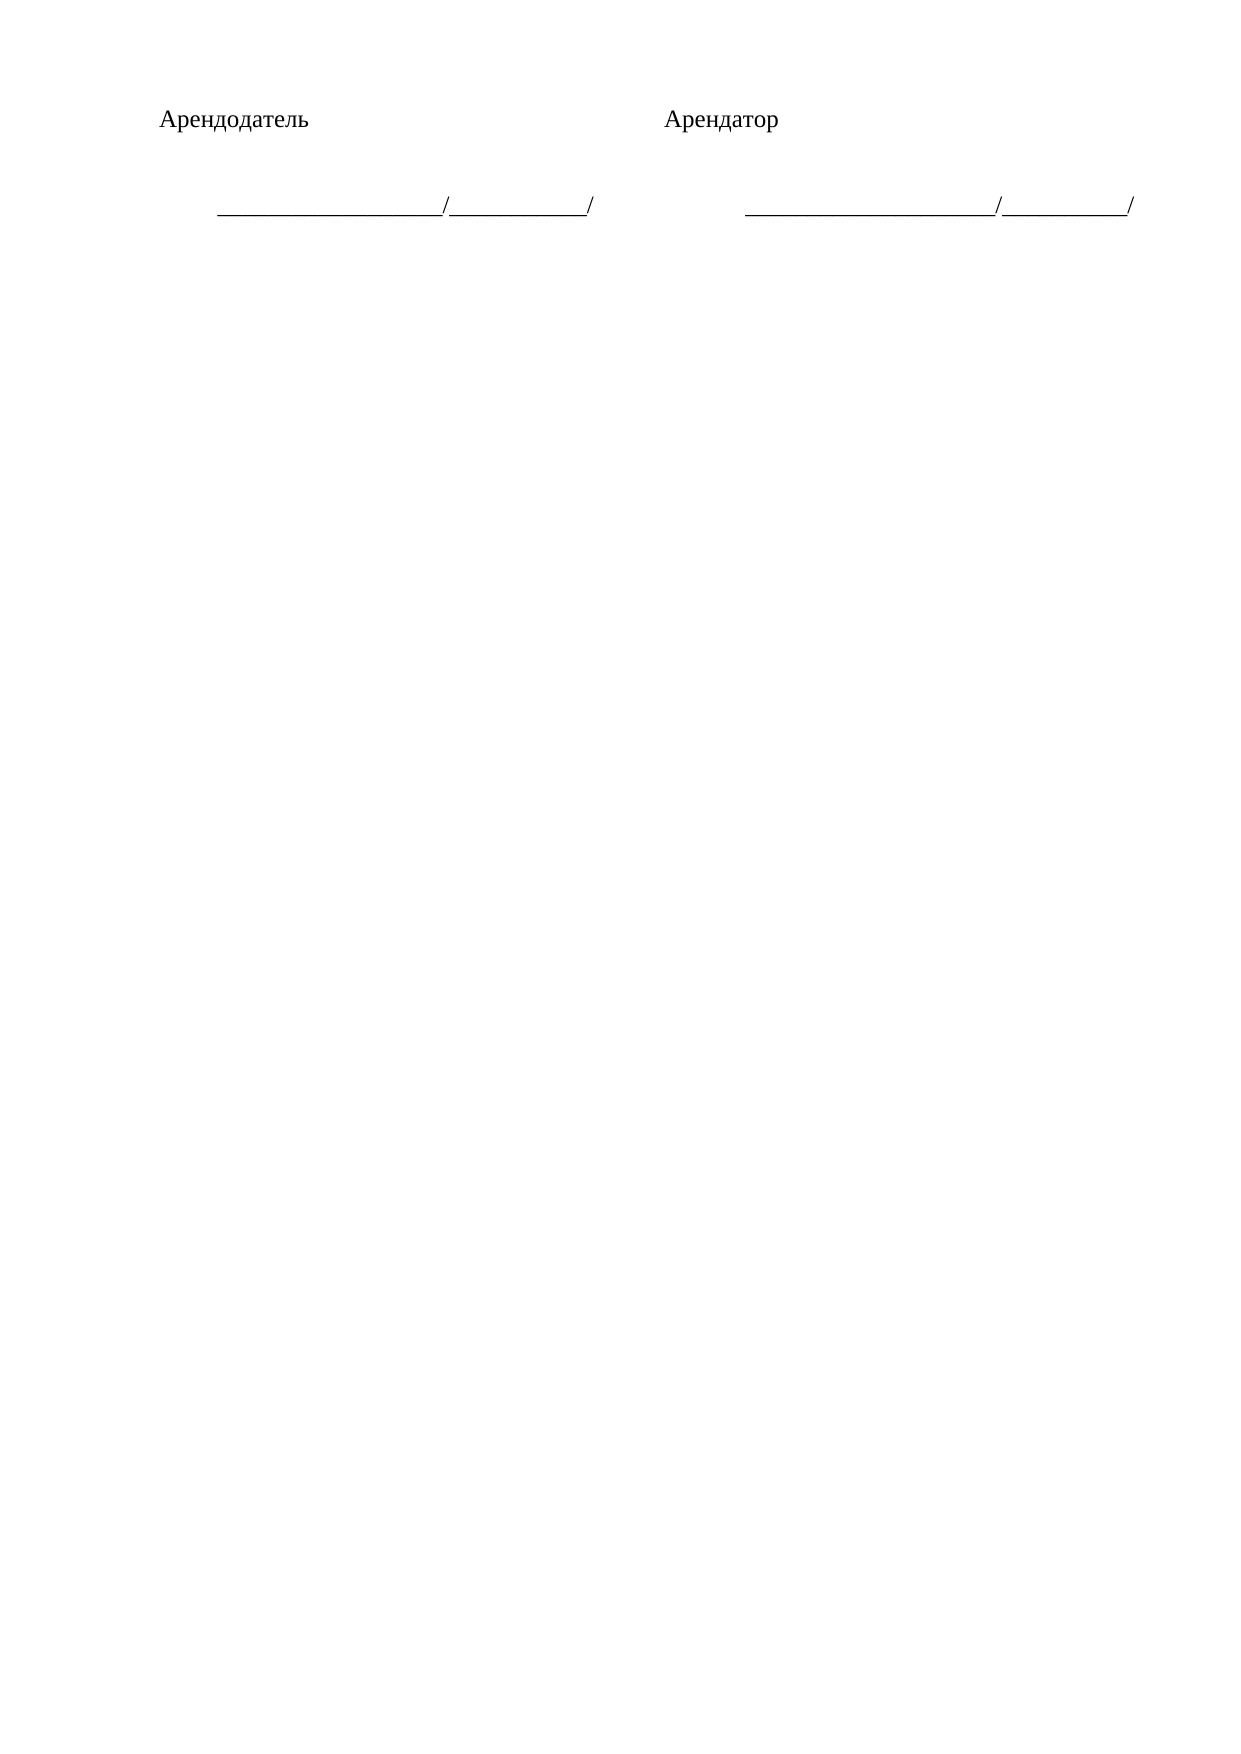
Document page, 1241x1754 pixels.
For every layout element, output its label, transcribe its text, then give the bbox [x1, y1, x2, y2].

table_header Арендодатель [148, 104, 653, 132]
table_header [679, 190, 734, 219]
table_header ____________________/__________/ [734, 190, 1214, 219]
table_header Арендатор [653, 104, 1154, 132]
table_header __________________/___________/ [206, 190, 679, 219]
